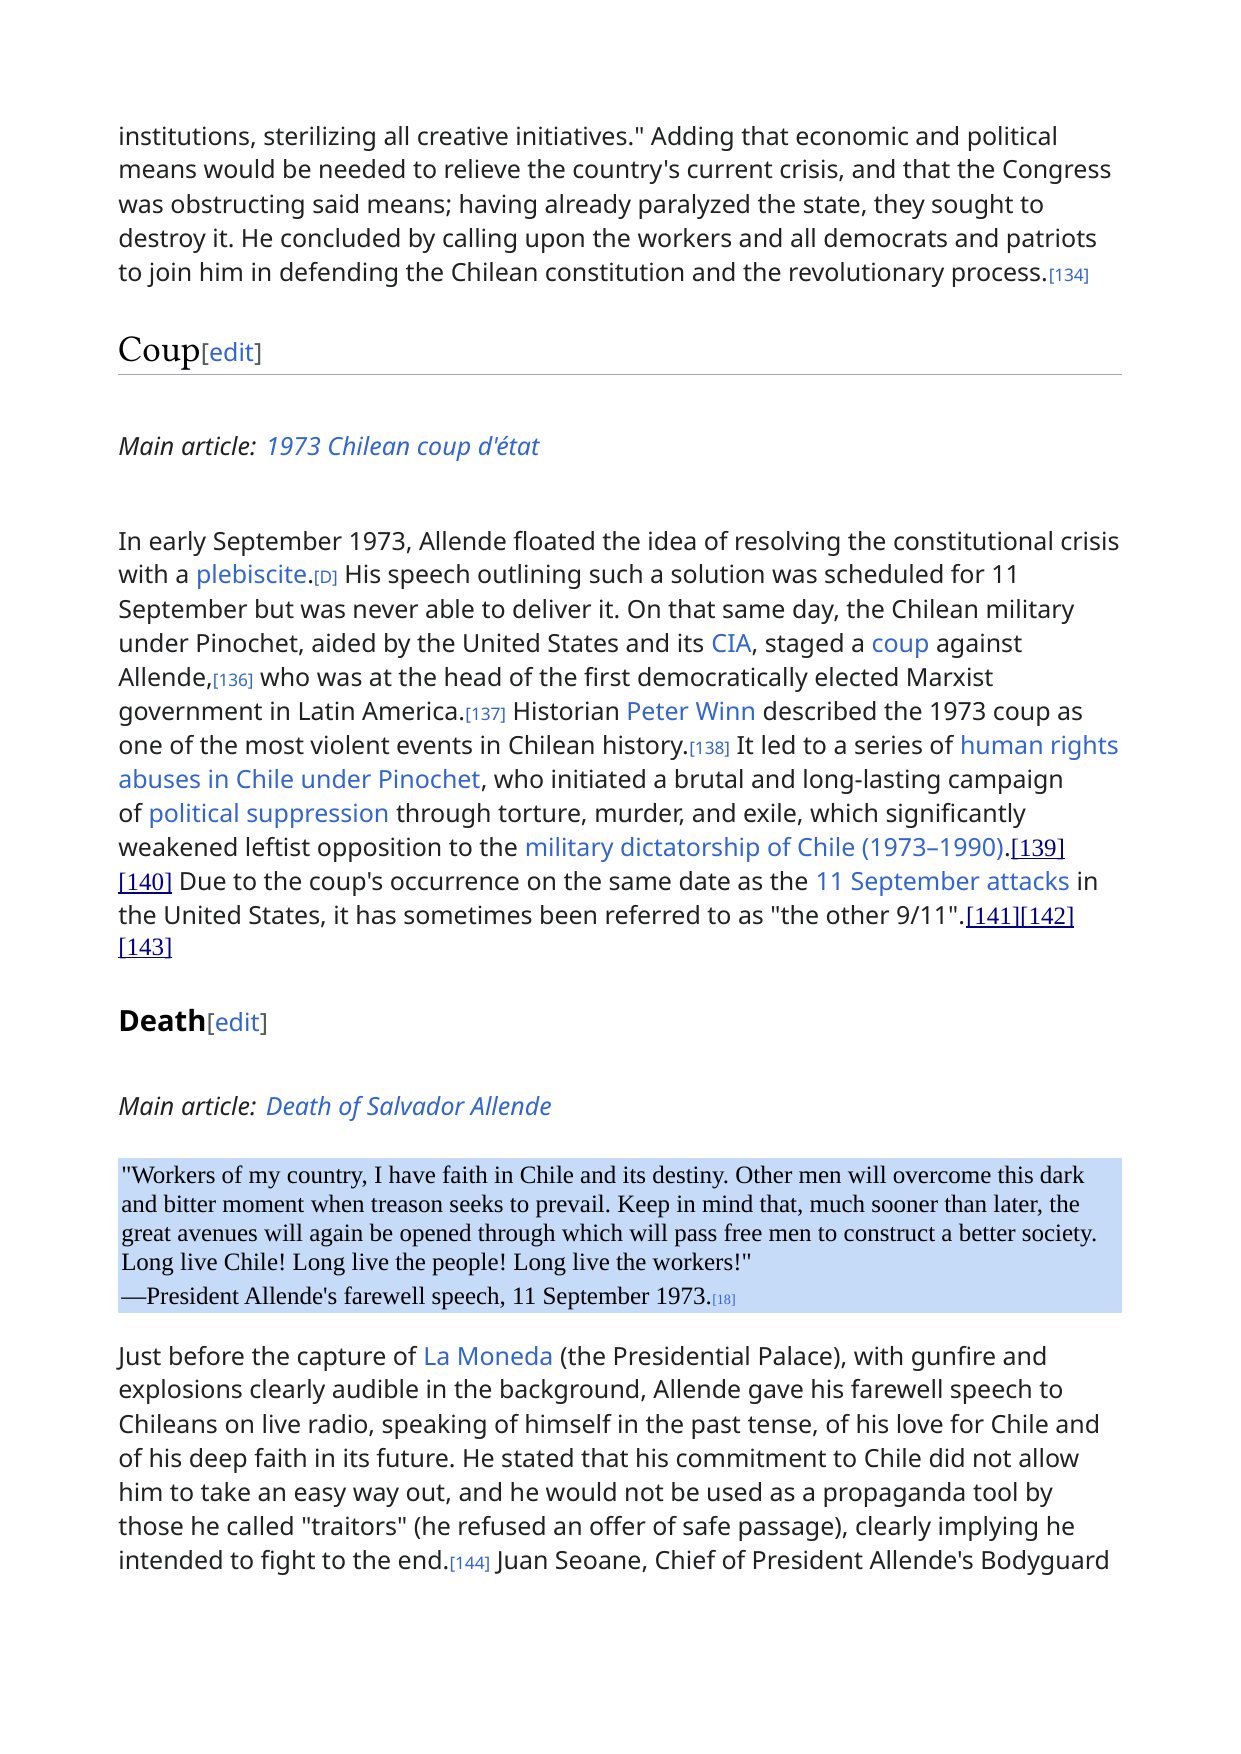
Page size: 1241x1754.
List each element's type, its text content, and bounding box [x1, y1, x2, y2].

text In early September 1973, Allende floated the idea of resolving the constitutional crisis with a plebiscite.[D] His speech outlining such a solution was scheduled for 11 September but was never able to deliver it. On that same day, the Chilean military under Pinochet, aided by the United States and its CIA, staged a coup against Allende,[136] who was at the head of the first democratically elected Marxist government in Latin America.[137] Historian Peter Winn described the 1973 coup as one of the most violent events in Chilean history.[138] It led to a series of human rights abuses in Chile under Pinochet, who initiated a brutal and long-lasting campaign of political suppression through torture, murder, and exile, which significantly weakened leftist opposition to the military dictatorship of Chile (1973–1990).[139][140] Due to the coup's occurrence on the same date as the 11 September attacks in the United States, it has sometimes been referred to as "the other 9/11".[141][142][143] [118, 523, 1122, 961]
text institutions, sterilizing all creative initiatives." Adding that economic and political means would be needed to relieve the country's current crisis, and that the Congress was obstructing said means; having already paralyzed the state, they sought to destroy it. He concluded by calling upon the workers and all democrats and patriots to join him in defending the Chilean constitution and the revolutionary process.[134] [118, 118, 1122, 288]
text Main article: 1973 Chilean coup d'état [118, 429, 1122, 463]
text Main article: Death of Salvador Allende [118, 1089, 1122, 1123]
subtitle Coup[edit] [118, 328, 1122, 374]
table_cell —President Allende's farewell speech, 11 September 1973.[18] [118, 1279, 1122, 1313]
text Just before the capture of La Moneda (the Presidential Palace), with gunfire and explosions clearly audible in the background, Allende gave his farewell speech to Chileans on live radio, speaking of himself in the past tense, of his love for Chile and of his deep faith in its future. He stated that his commitment to Chile did not allow him to take an easy way out, and he would not be used as a propaganda tool by those he called "traitors" (he refused an offer of safe passage), clearly implying he intended to fight to the end.[144] Juan Seoane, Chief of President Allende's Bodyguard [118, 1338, 1122, 1577]
subtitle Death[edit] [118, 1000, 1122, 1040]
table_header "Workers of my country, I have faith in Chile and its destiny. Other men will overcome this dark and bitter moment when treason seeks to prevail. Keep in mind that, much sooner than later, the great avenues will again be opened through which will pass free men to construct a better society. Long live Chile! Long live the people! Long live the workers!" [118, 1158, 1122, 1278]
